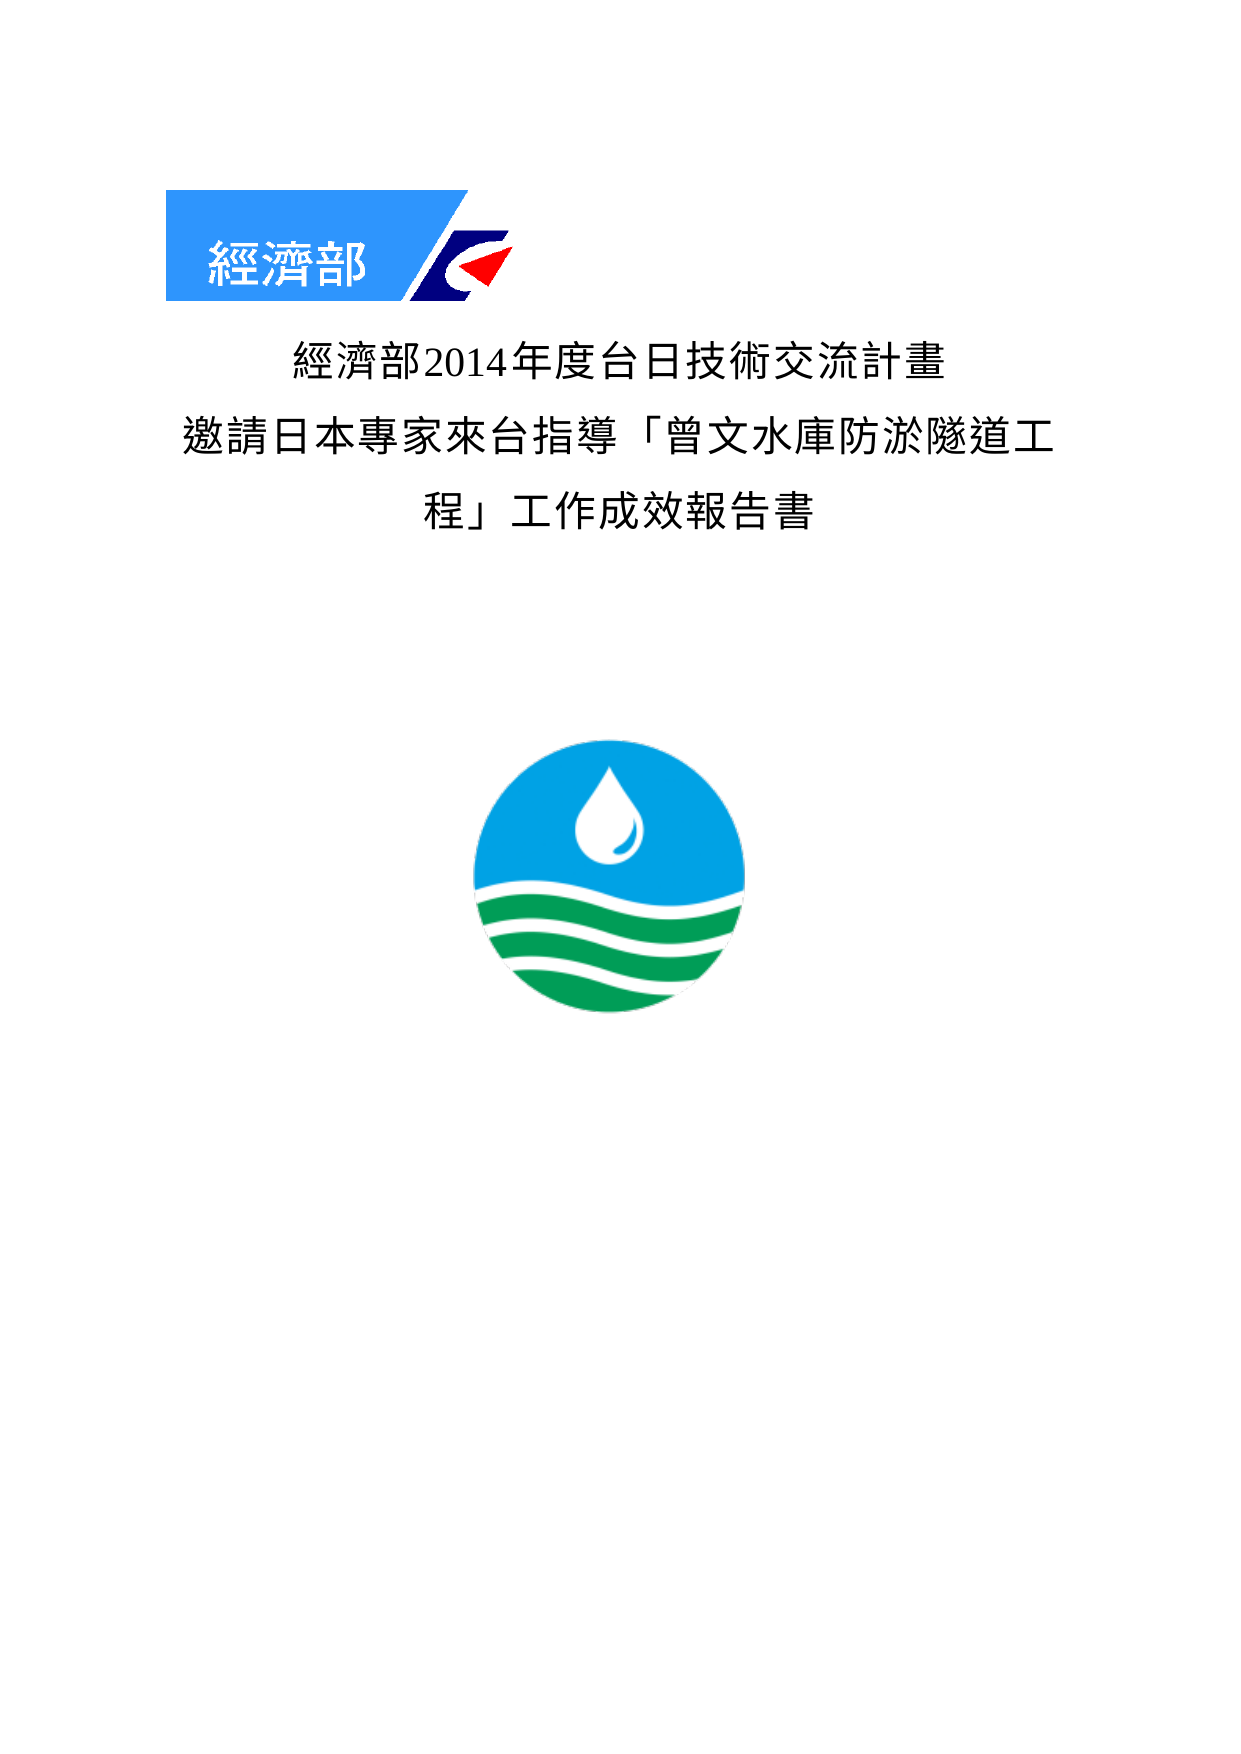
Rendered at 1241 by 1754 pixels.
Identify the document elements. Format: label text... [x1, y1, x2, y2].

text 邀請日本專家來台指導「曾文水庫防淤隧道工程」工作成效報告書 [150, 389, 1090, 539]
picture [472, 738, 748, 1015]
text 經濟部2014年度台日技術交流計畫 [150, 314, 1090, 389]
